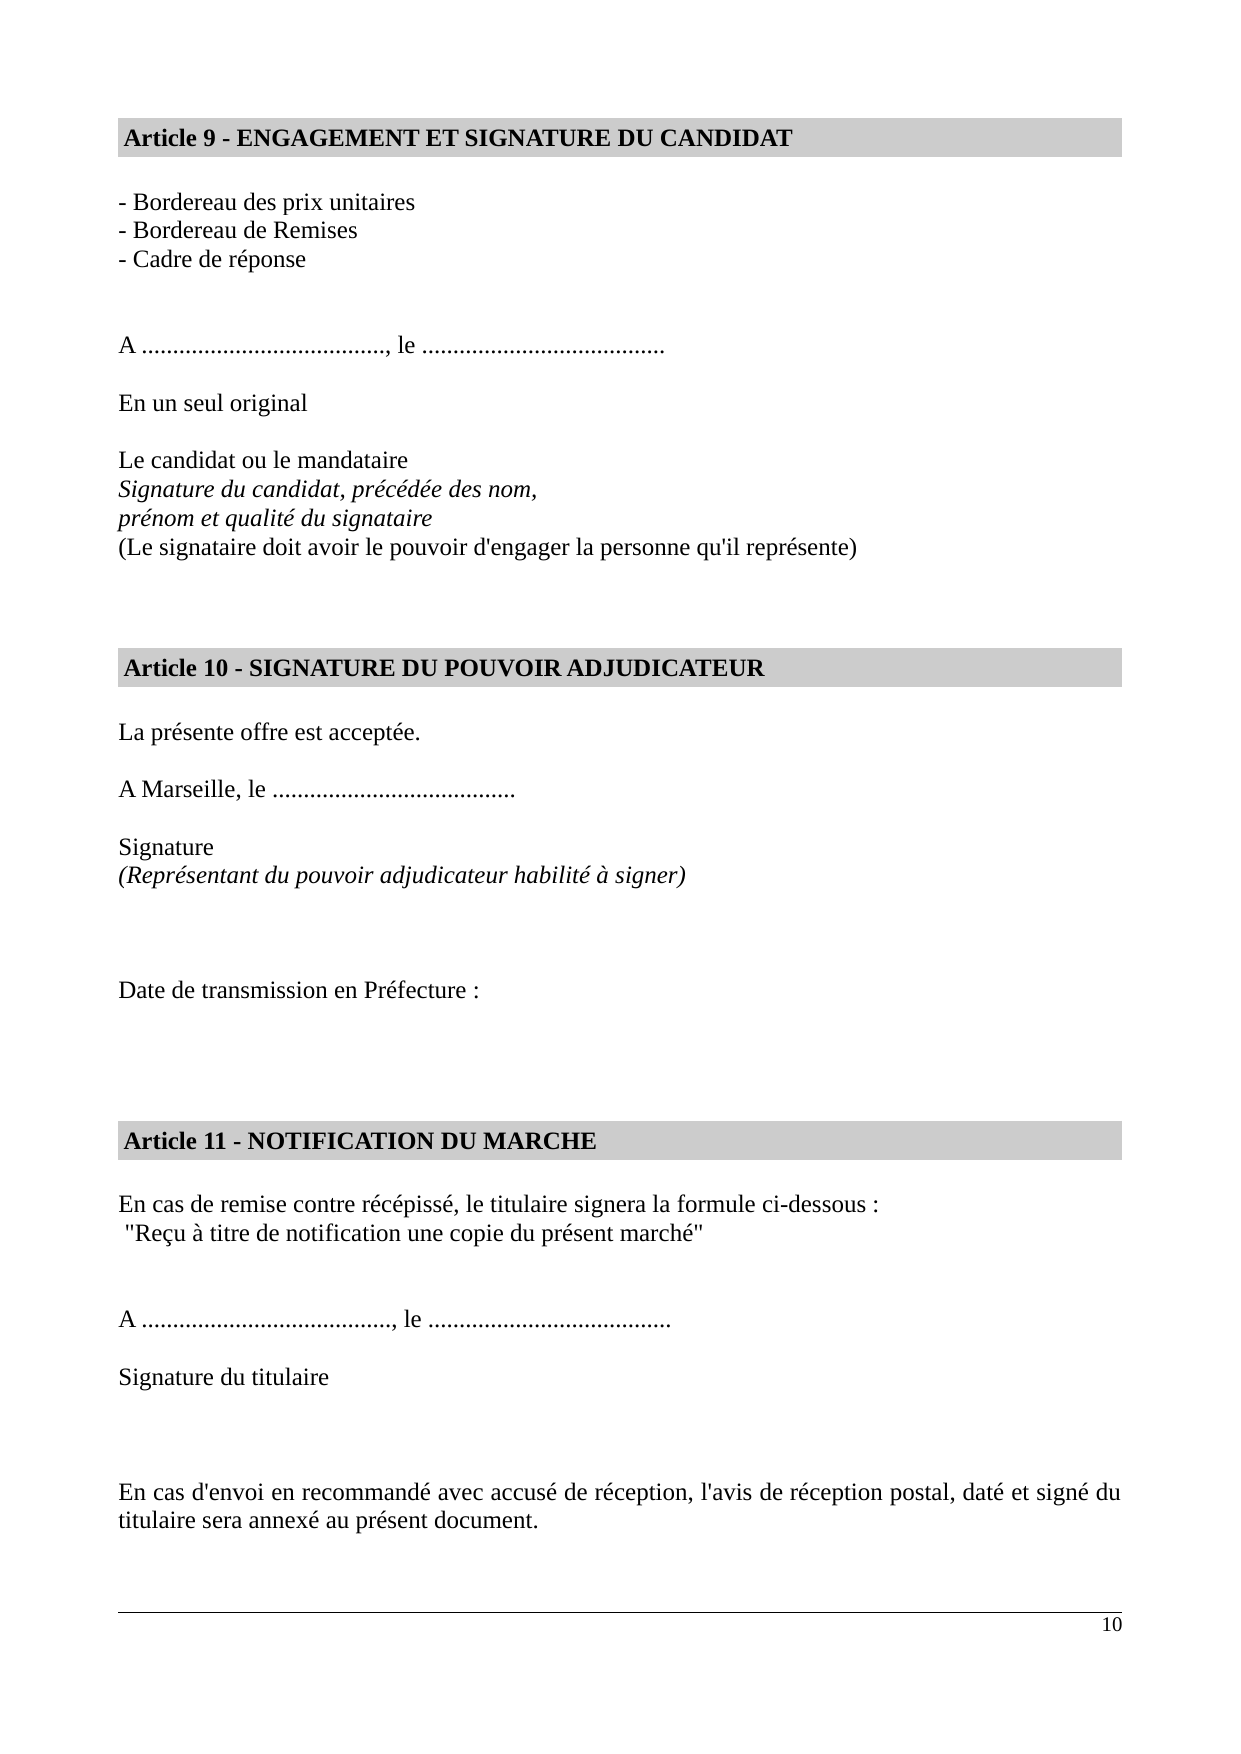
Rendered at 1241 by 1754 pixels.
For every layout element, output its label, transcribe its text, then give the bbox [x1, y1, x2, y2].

text Signature du titulaire [118, 1362, 1122, 1390]
text Signature [118, 832, 1122, 860]
text (Le signataire doit avoir le pouvoir d'engager la personne qu'il représente) [118, 532, 1122, 560]
text - Bordereau de Remises [118, 215, 1122, 244]
text Le candidat ou le mandataire [118, 445, 1122, 474]
text - Cadre de réponse [118, 244, 1122, 273]
text La présente offre est acceptée. [118, 717, 1122, 745]
subtitle Article 10 - SIGNATURE DU POUVOIR ADJUDICATEUR [120, 650, 1120, 685]
text Date de transmission en Préfecture : [118, 975, 1122, 1004]
text (Représentant du pouvoir adjudicateur habilité à signer) [118, 860, 1122, 889]
text En cas d'envoi en recommandé avec accusé de réception, l'avis de réception postal, daté et signé du titulaire sera annexé au présent document. [118, 1477, 1122, 1534]
text A ........................................, le ....................................... [118, 1304, 1122, 1333]
text A ......................................., le ....................................... [118, 330, 1122, 359]
text Signature du candidat, précédée des nom, [118, 474, 1122, 503]
text En un seul original [118, 388, 1122, 417]
text prénom et qualité du signataire [118, 503, 1122, 532]
subtitle Article 11 - NOTIFICATION DU MARCHE [120, 1123, 1120, 1157]
subtitle Article 9 - ENGAGEMENT ET SIGNATURE DU CANDIDAT [120, 120, 1120, 155]
text En cas de remise contre récépissé, le titulaire signera la formule ci-dessous : [118, 1189, 1122, 1218]
text A Marseille, le ....................................... [118, 774, 1122, 803]
text - Bordereau des prix unitaires [118, 187, 1122, 215]
text "Reçu à titre de notification une copie du présent marché" [118, 1218, 1122, 1247]
